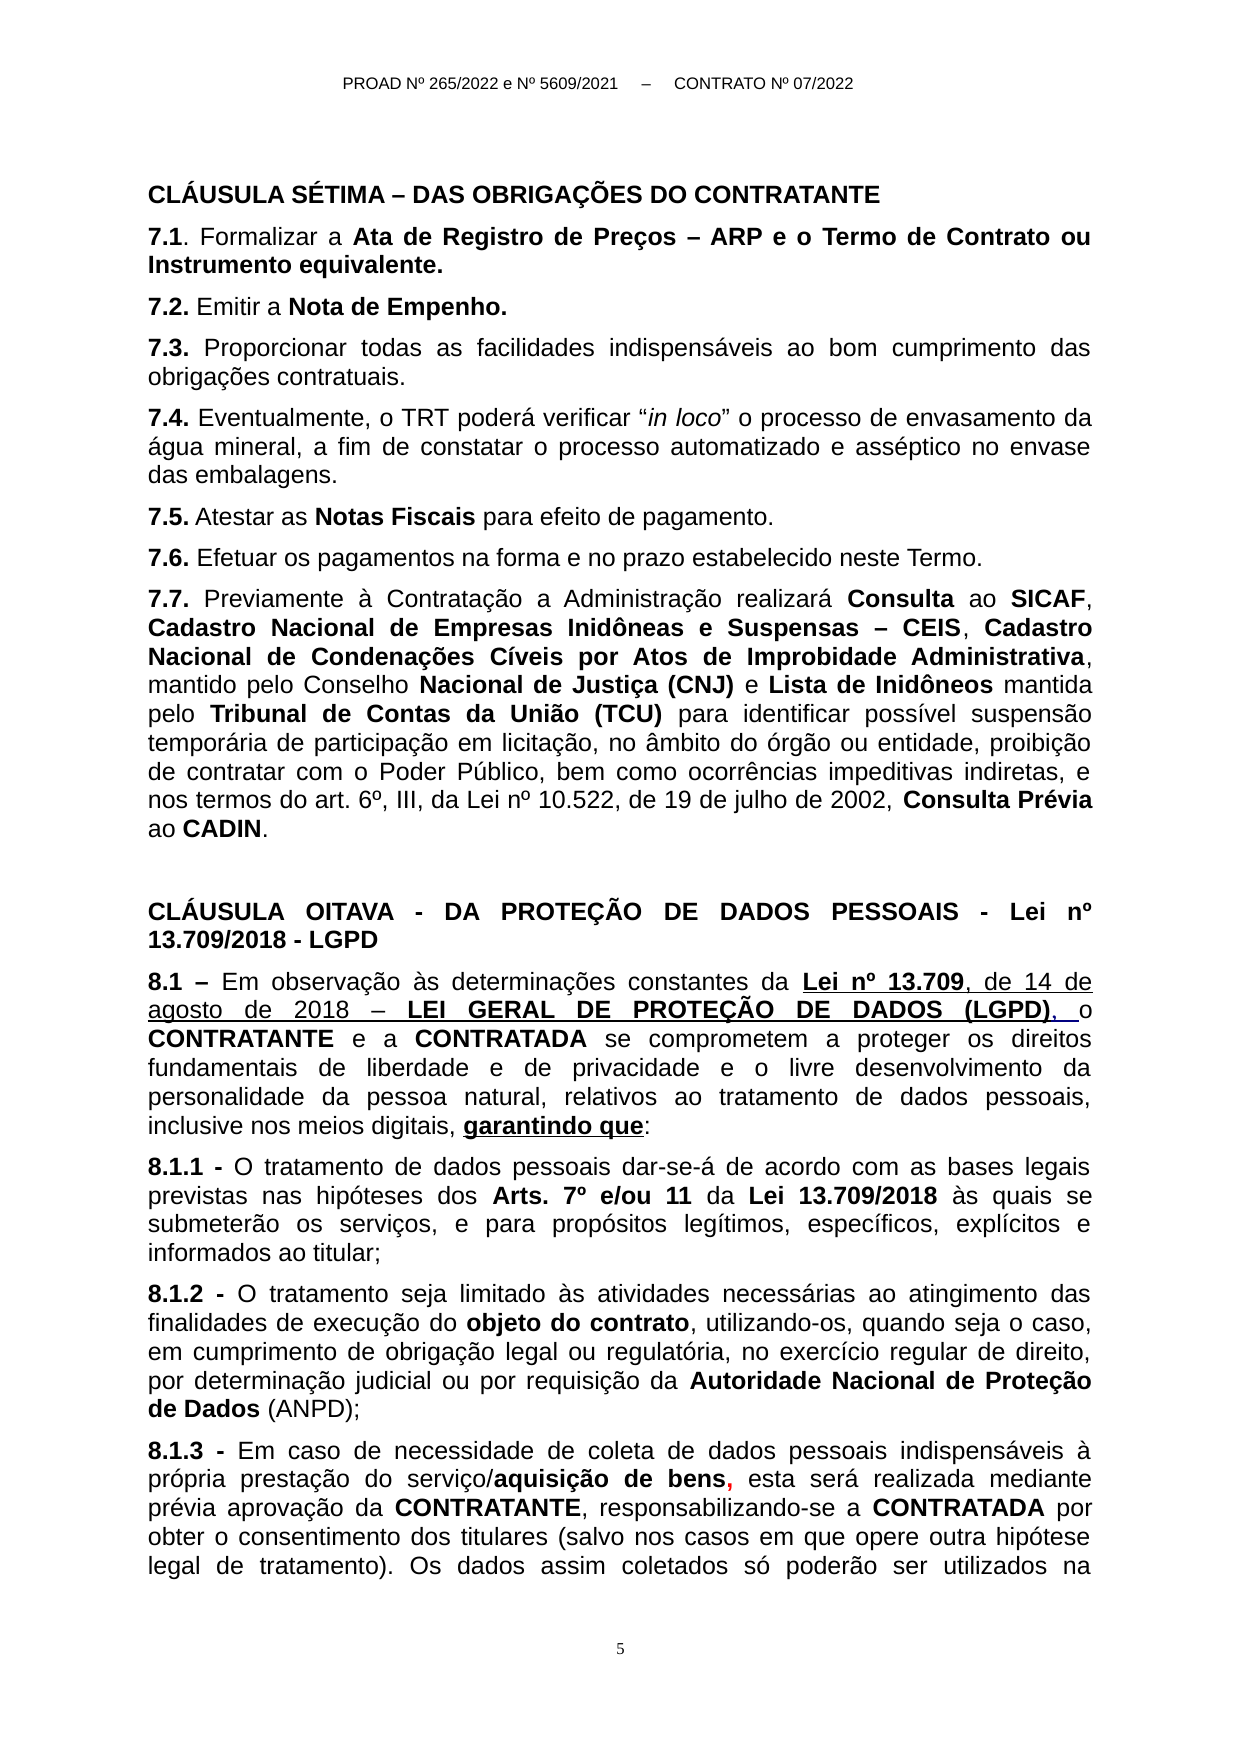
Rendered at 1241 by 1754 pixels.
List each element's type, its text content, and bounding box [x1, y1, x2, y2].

text CLÁUSULA OITAVA - DA PROTEÇÃO DE DADOS PESSOAIS - Lei nº 13.709/2018 - LGPD [148, 897, 1092, 954]
text 7.5. Atestar as Notas Fiscais para efeito de pagamento. [148, 502, 1092, 531]
text 8.1 – Em observação às determinações constantes da Lei nº 13.709, de 14 de agosto de 2018 – LEI GERAL DE PROTEÇÃO DE DADOS (LGPD), o CONTRATANTE e a CONTRATADA se comprometem a proteger os direitos fundamentais de liberdade e de privacidade e o livre desenvolvimento da personalidade da pessoa natural, relativos ao tratamento de dados pessoais, inclusive nos meios digitais, garantindo que: [148, 967, 1092, 1139]
text 7.1. Formalizar a Ata de Registro de Preços – ARP e o Termo de Contrato ou Instrumento equivalente. [148, 222, 1092, 279]
text 8.1.2 - O tratamento seja limitado às atividades necessárias ao atingimento das finalidades de execução do objeto do contrato, utilizando-os, quando seja o caso, em cumprimento de obrigação legal ou regulatória, no exercício regular de direito, por determinação judicial ou por requisição da Autoridade Nacional de Proteção de Dados (ANPD); [148, 1279, 1092, 1423]
text 7.6. Efetuar os pagamentos na forma e no prazo estabelecido neste Termo. [148, 543, 1092, 572]
text CLÁUSULA SÉTIMA – DAS OBRIGAÇÕES DO CONTRATANTE [148, 181, 1092, 209]
text 7.4. Eventualmente, o TRT poderá verificar “in loco” o processo de envasamento da água mineral, a fim de constatar o processo automatizado e asséptico no envase das embalagens. [148, 403, 1092, 489]
text 7.2. Emitir a Nota de Empenho. [148, 292, 1092, 321]
text 8.1.3 - Em caso de necessidade de coleta de dados pessoais indispensáveis à própria prestação do serviço/aquisição de bens, esta será realizada mediante prévia aprovação da CONTRATANTE, responsabilizando-se a CONTRATADA por obter o consentimento dos titulares (salvo nos casos em que opere outra hipótese legal de tratamento). Os dados assim coletados só poderão ser utilizados na [148, 1436, 1092, 1579]
text 8.1.1 - O tratamento de dados pessoais dar-se-á de acordo com as bases legais previstas nas hipóteses dos Arts. 7º e/ou 11 da Lei 13.709/2018 às quais se submeterão os serviços, e para propósitos legítimos, específicos, explícitos e informados ao titular; [148, 1152, 1092, 1267]
text 7.7. Previamente à Contratação a Administração realizará Consulta ao SICAF, Cadastro Nacional de Empresas Inidôneas e Suspensas – CEIS, Cadastro Nacional de Condenações Cíveis por Atos de Improbidade Administrativa, mantido pelo Conselho Nacional de Justiça (CNJ) e Lista de Inidôneos mantida pelo Tribunal de Contas da União (TCU) para identificar possível suspensão temporária de participação em licitação, no âmbito do órgão ou entidade, proibição de contratar com o Poder Público, bem como ocorrências impeditivas indiretas, e nos termos do art. 6º, III, da Lei nº 10.522, de 19 de julho de 2002, Consulta Prévia ao CADIN. [148, 584, 1092, 843]
text 7.3. Proporcionar todas as facilidades indispensáveis ao bom cumprimento das obrigações contratuais. [148, 333, 1092, 391]
